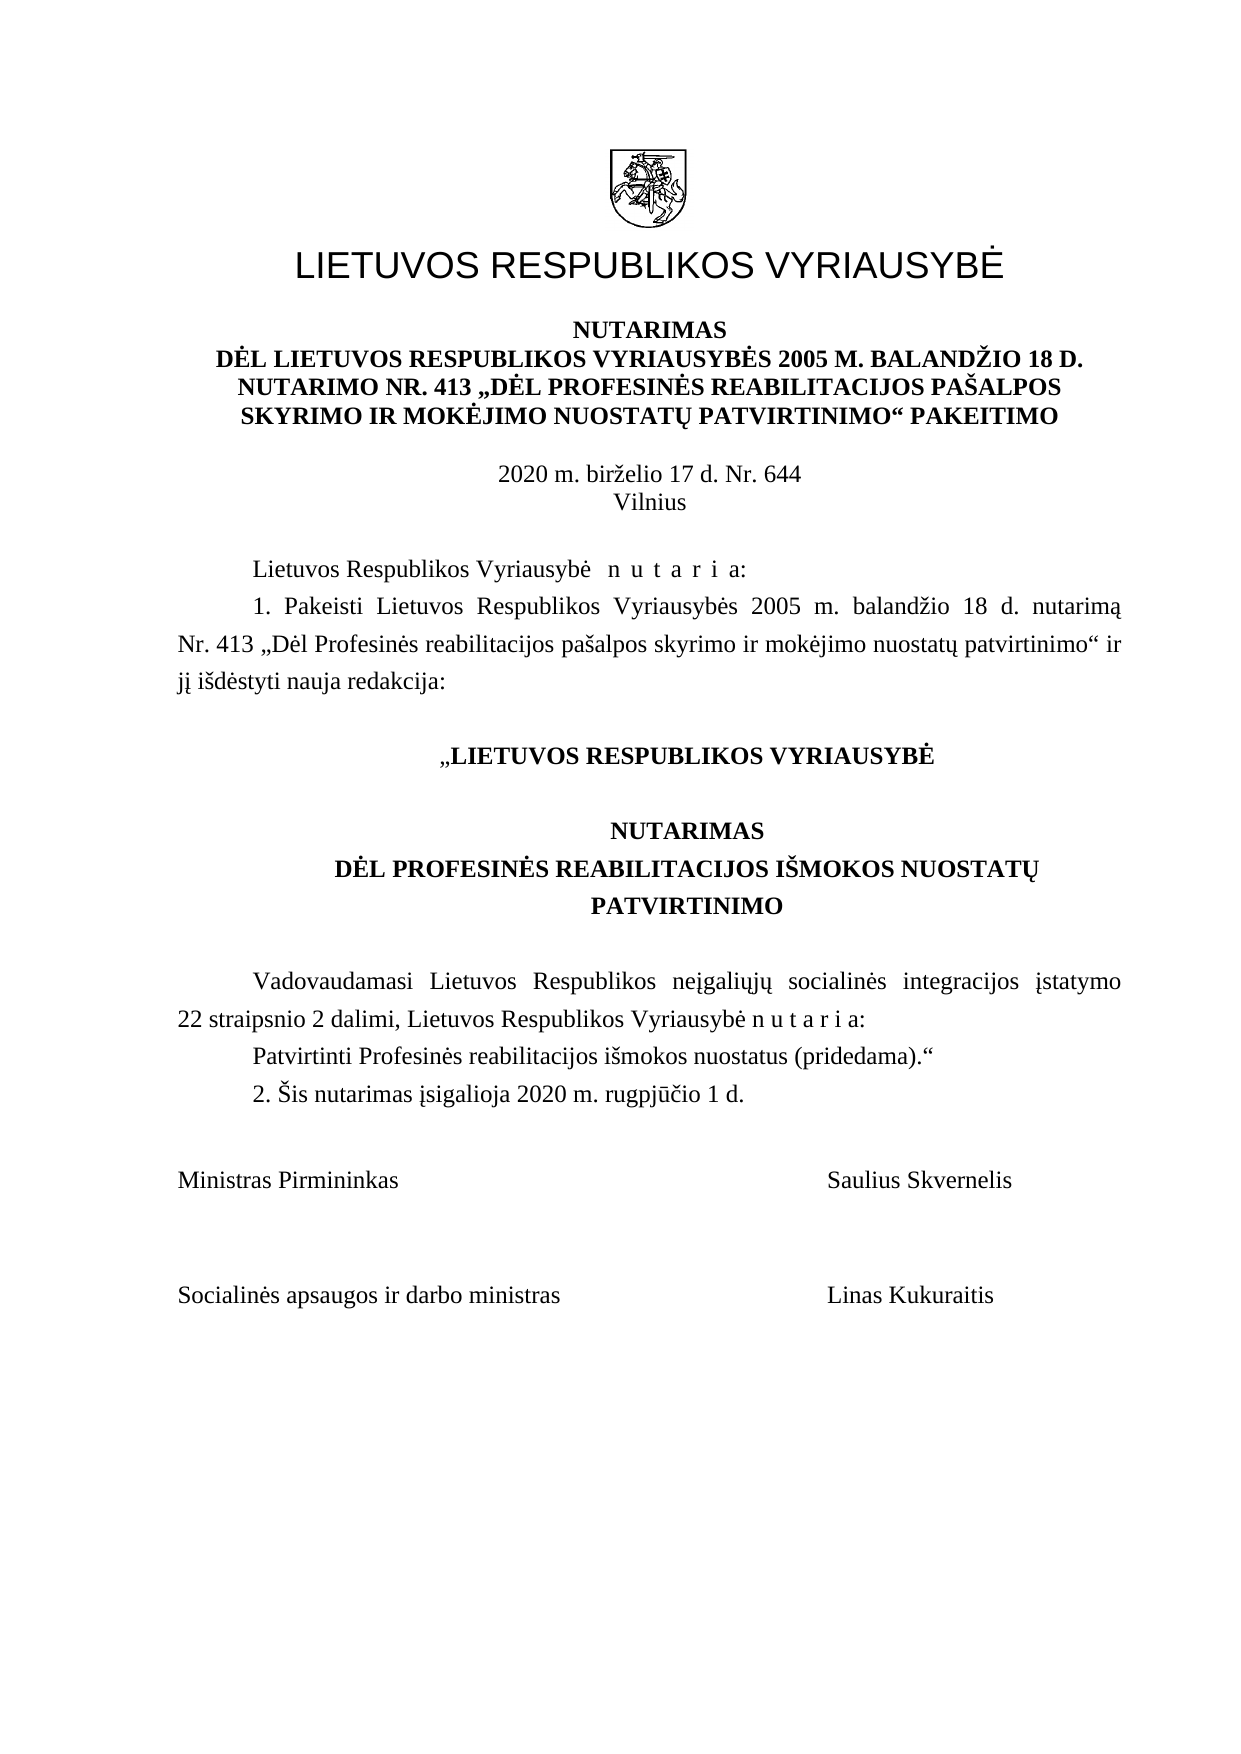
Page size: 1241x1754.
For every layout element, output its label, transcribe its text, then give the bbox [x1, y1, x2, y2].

text Socialinės apsaugos ir darbo ministras Linas Kukuraitis [177, 1280, 1122, 1309]
text Ministras Pirmininkas Saulius Skvernelis [177, 1165, 1122, 1194]
text DĖL PROFESINĖS REABILITACIJOS IŠMOKOS NUOSTATŲ [177, 845, 1122, 882]
text 2020 m. birželio 17 d. Nr. 644 [177, 459, 1122, 487]
text 2. Šis nutarimas įsigalioja 2020 m. rugpjūčio 1 d. [177, 1070, 1122, 1107]
text 1. Pakeisti Lietuvos Respublikos Vyriausybės 2005 m. balandžio 18 d. nutarimą Nr. 413 „Dėl Profesinės reabilitacijos pašalpos skyrimo ir mokėjimo nuostatų patvirtinimo“ ir jį išdėstyti nauja redakcija: [177, 582, 1122, 695]
text Vilnius [177, 487, 1122, 516]
text Vadovaudamasi Lietuvos Respublikos neįgaliųjų socialinės integracijos įstatymo 22 straipsnio 2 dalimi, Lietuvos Respublikos Vyriausybė n u t a r i a: [177, 957, 1122, 1032]
text NUTARIMAS [177, 807, 1122, 845]
text Lietuvos Respublikos Vyriausybė nutaria: [177, 545, 1122, 582]
text PATVIRTINIMO [177, 882, 1122, 920]
text Patvirtinti Profesinės reabilitacijos išmokos nuostatus (pridedama).“ [177, 1032, 1122, 1070]
text DĖL LIETUVOS RESPUBLIKOS VYRIAUSYBĖS 2005 M. BALANDŽIO 18 D. NUTARIMO NR. 413 „DĖL PROFESINĖS REABILITACIJOS PAŠALPOS SKYRIMO IR MOKĖJIMO NUOSTATŲ PATVIRTINIMO“ PAKEITIMO [177, 344, 1122, 430]
text Lietuvos Respublikos Vyriausybė [177, 243, 1122, 286]
text nutarimas [177, 315, 1122, 344]
text „LIETUVOS RESPUBLIKOS VYRIAUSYBĖ [177, 732, 1122, 770]
